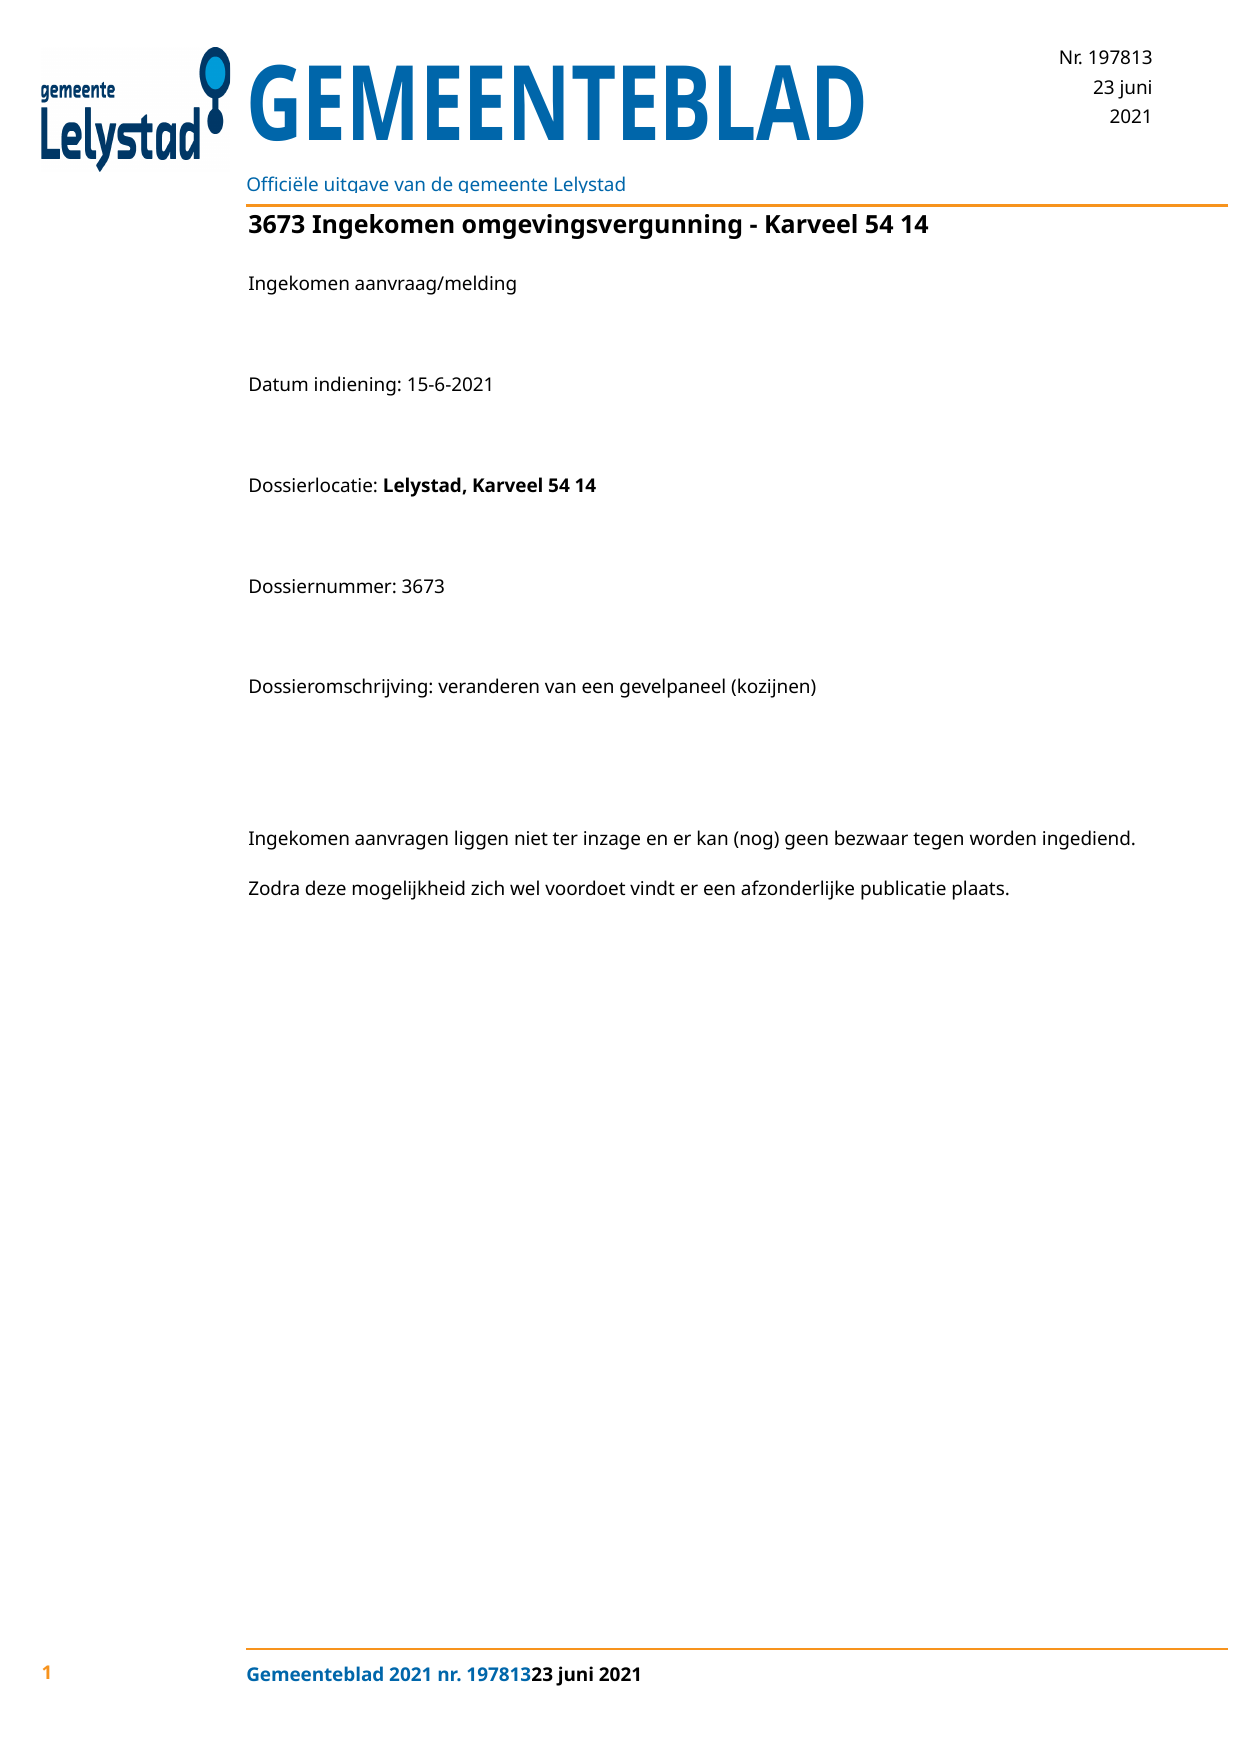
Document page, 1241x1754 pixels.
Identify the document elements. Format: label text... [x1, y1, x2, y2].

text Zodra deze mogelijkheid zich wel voordoet vindt er een afzonderlijke publicatie plaats. [248, 875, 1152, 901]
text Datum indiening: 15-6-2021 [248, 371, 1152, 397]
text Dossieromschrijving: veranderen van een gevelpaneel (kozijnen) [248, 674, 1152, 699]
text Ingekomen aanvragen liggen niet ter inzage en er kan (nog) geen bezwaar tegen worden ingediend. [248, 825, 1152, 851]
text Ingekomen aanvraag/melding [248, 270, 1152, 296]
text Dossierlocatie: Lelystad, Karveel 54 14 [248, 472, 1152, 498]
picture [41, 47, 231, 172]
text Dossiernummer: 3673 [248, 573, 1152, 598]
text 3673 Ingekomen omgevingsvergunning - Karveel 54 14 [248, 207, 1152, 241]
